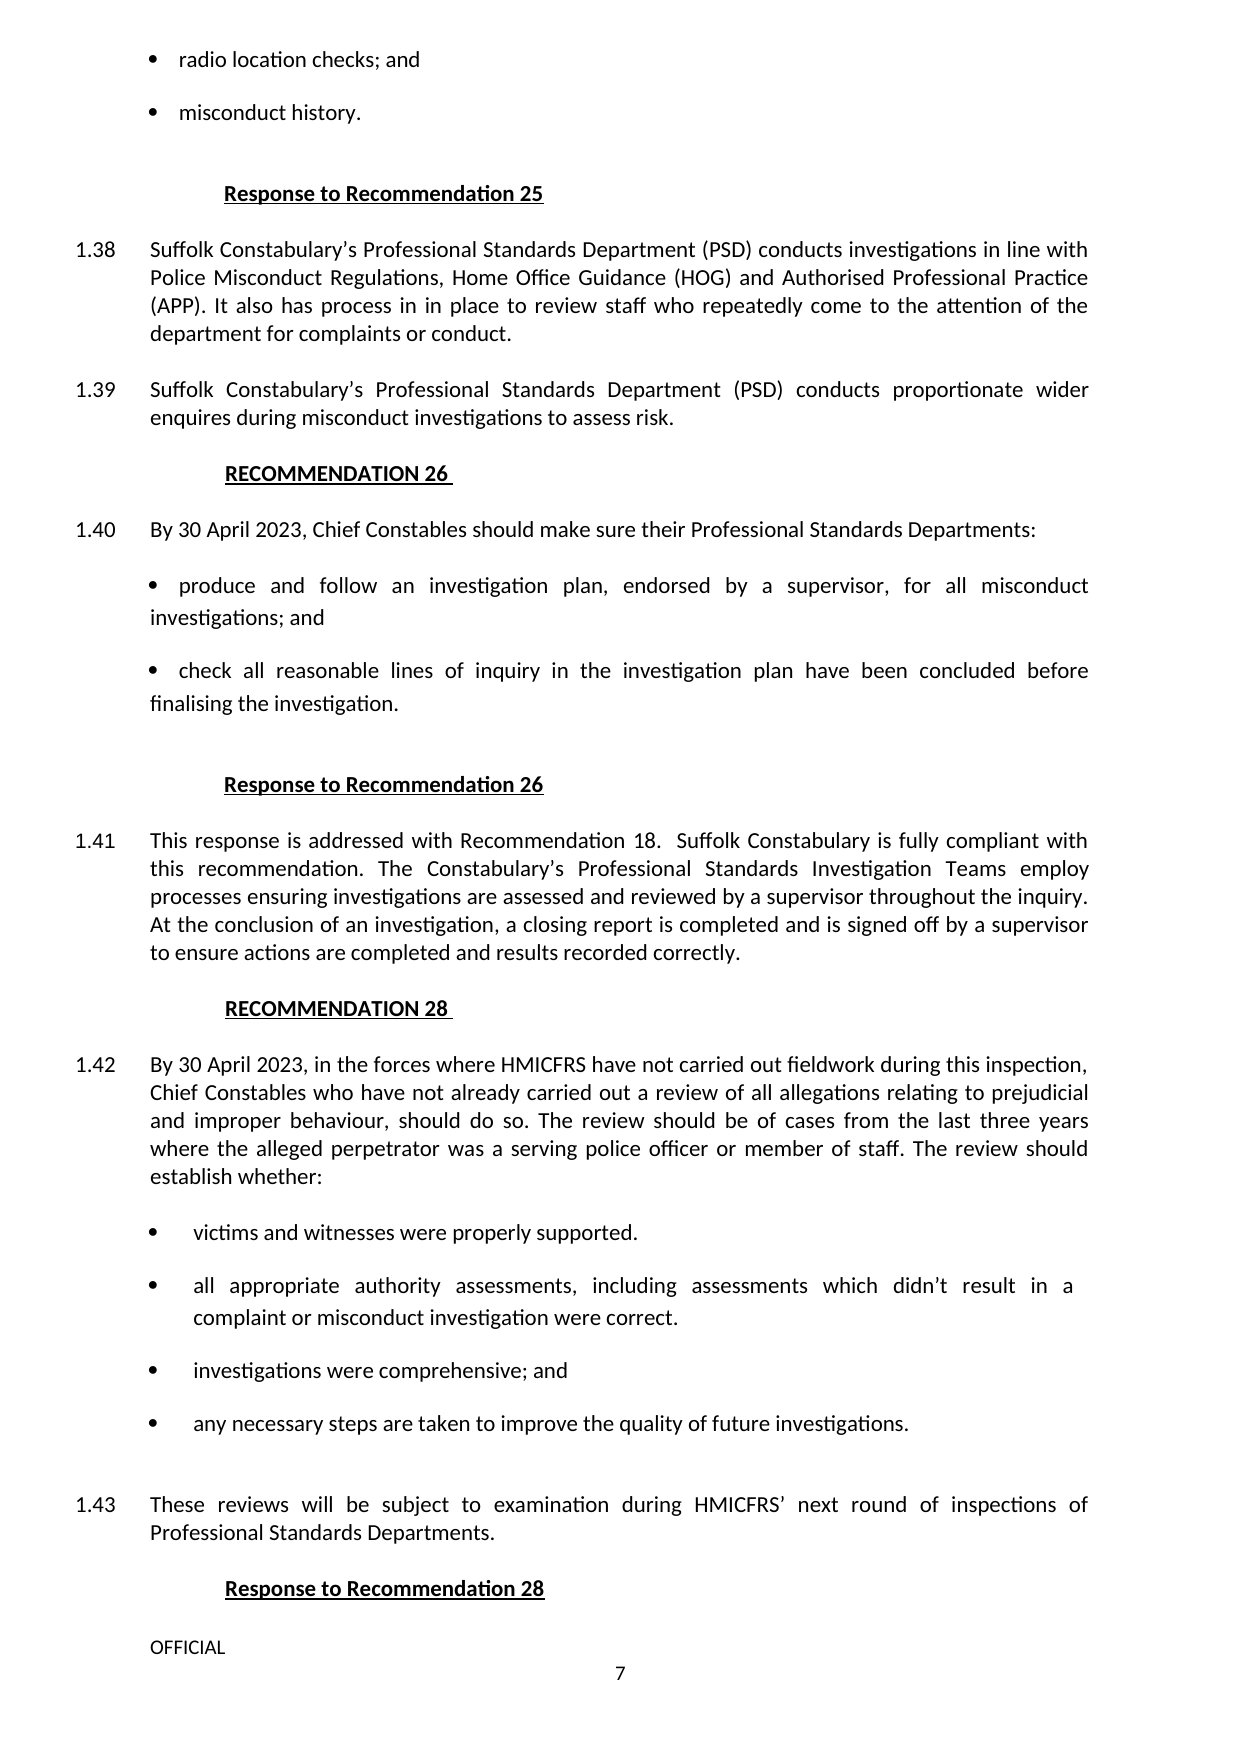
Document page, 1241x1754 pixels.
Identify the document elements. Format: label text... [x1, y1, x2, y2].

list all appropriate authority assessments, including assessments which didn’t result in a complaint or misconduct investigation were correct. [149, 1271, 1090, 1331]
list misconduct history. [149, 98, 1090, 126]
text Response to Recommendation 28 [150, 1574, 1090, 1602]
list Suffolk Constabulary’s Professional Standards Department (PSD) conducts investigations in line with Police Misconduct Regulations, Home Office Guidance (HOG) and Authorised Professional Practice (APP). It also has process in in place to review staff who repeatedly come to the attention of the department for complaints or conduct. [75, 235, 1090, 347]
list radio location checks; and [149, 45, 1090, 73]
list These reviews will be subject to examination during HMICFRS’ next round of inspections of Professional Standards Departments. [75, 1490, 1090, 1546]
list victims and witnesses were properly supported. [149, 1218, 1090, 1246]
list RECOMMENDATION 28 [225, 994, 1090, 1022]
list By 30 April 2023, in the forces where HMICFRS have not carried out fieldwork during this inspection, Chief Constables who have not already carried out a review of all allegations relating to prejudicial and improper behaviour, should do so. The review should be of cases from the last three years where the alleged perpetrator was a serving police officer or member of staff. The review should establish whether: [75, 1050, 1090, 1190]
list any necessary steps are taken to improve the quality of future investigations. [149, 1409, 1090, 1437]
list produce and follow an investigation plan, endorsed by a supervisor, for all misconduct investigations; and [149, 571, 1090, 631]
list By 30 April 2023, Chief Constables should make sure their Professional Standards Departments: [75, 515, 1090, 543]
text Response to Recommendation 26 [150, 770, 1090, 798]
list investigations were comprehensive; and [149, 1356, 1090, 1384]
list Suffolk Constabulary’s Professional Standards Department (PSD) conducts proportionate wider enquires during misconduct investigations to assess risk. [75, 375, 1090, 431]
list check all reasonable lines of inquiry in the investigation plan have been concluded before finalising the investigation. [149, 656, 1090, 717]
list This response is addressed with Recommendation 18. Suffolk Constabulary is fully compliant with this recommendation. The Constabulary’s Professional Standards Investigation Teams employ processes ensuring investigations are assessed and reviewed by a supervisor throughout the inquiry. At the conclusion of an investigation, a closing report is completed and is signed off by a supervisor to ensure actions are completed and results recorded correctly. [75, 826, 1090, 966]
list RECOMMENDATION 26 [225, 459, 1090, 487]
text Response to Recommendation 25 [150, 179, 1090, 207]
